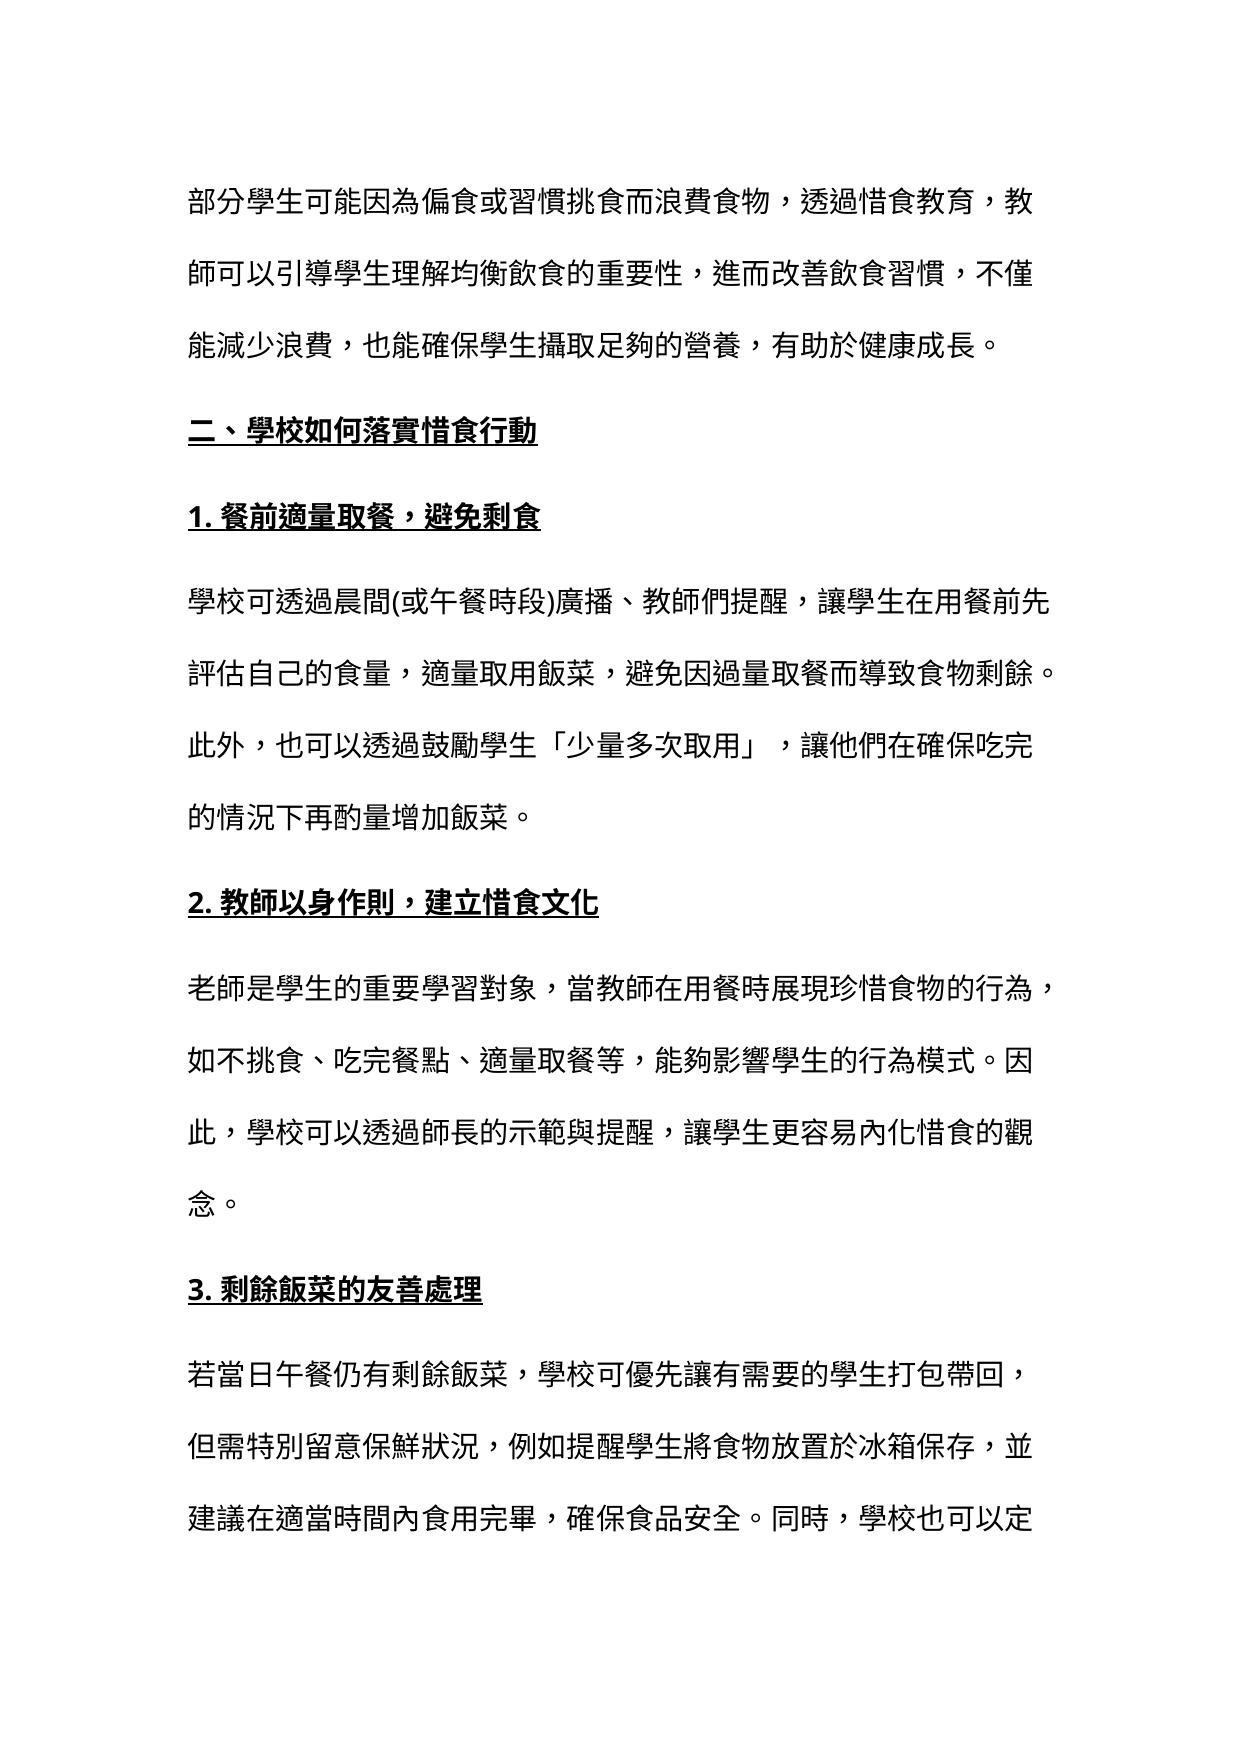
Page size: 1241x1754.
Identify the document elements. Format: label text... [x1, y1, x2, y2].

text 學校可透過晨間(或午餐時段)廣播、教師們提醒，讓學生在用餐前先評估自己的食量，適量取用飯菜，避免因過量取餐而導致食物剩餘。此外，也可以透過鼓勵學生「少量多次取用」，讓他們在確保吃完的情況下再酌量增加飯菜。 [187, 558, 1053, 836]
text 老師是學生的重要學習對象，當教師在用餐時展現珍惜食物的行為，如不挑食、吃完餐點、適量取餐等，能夠影響學生的行為模式。因此，學校可以透過師長的示範與提醒，讓學生更容易內化惜食的觀念。 [187, 945, 1053, 1223]
text 2. 教師以身作則，建立惜食文化 [187, 859, 1053, 922]
text 3. 剩餘飯菜的友善處理 [187, 1246, 1053, 1308]
text 二、學校如何落實惜食行動 [187, 387, 1053, 450]
text 1. 餐前適量取餐，避免剩食 [187, 473, 1053, 535]
text 若當日午餐仍有剩餘飯菜，學校可優先讓有需要的學生打包帶回，但需特別留意保鮮狀況，例如提醒學生將食物放置於冰箱保存，並建議在適當時間內食用完畢，確保食品安全。同時，學校也可以定 [187, 1331, 1053, 1538]
text 部分學生可能因為偏食或習慣挑食而浪費食物，透過惜食教育，教師可以引導學生理解均衡飲食的重要性，進而改善飲食習慣，不僅能減少浪費，也能確保學生攝取足夠的營養，有助於健康成長。 [187, 158, 1053, 364]
